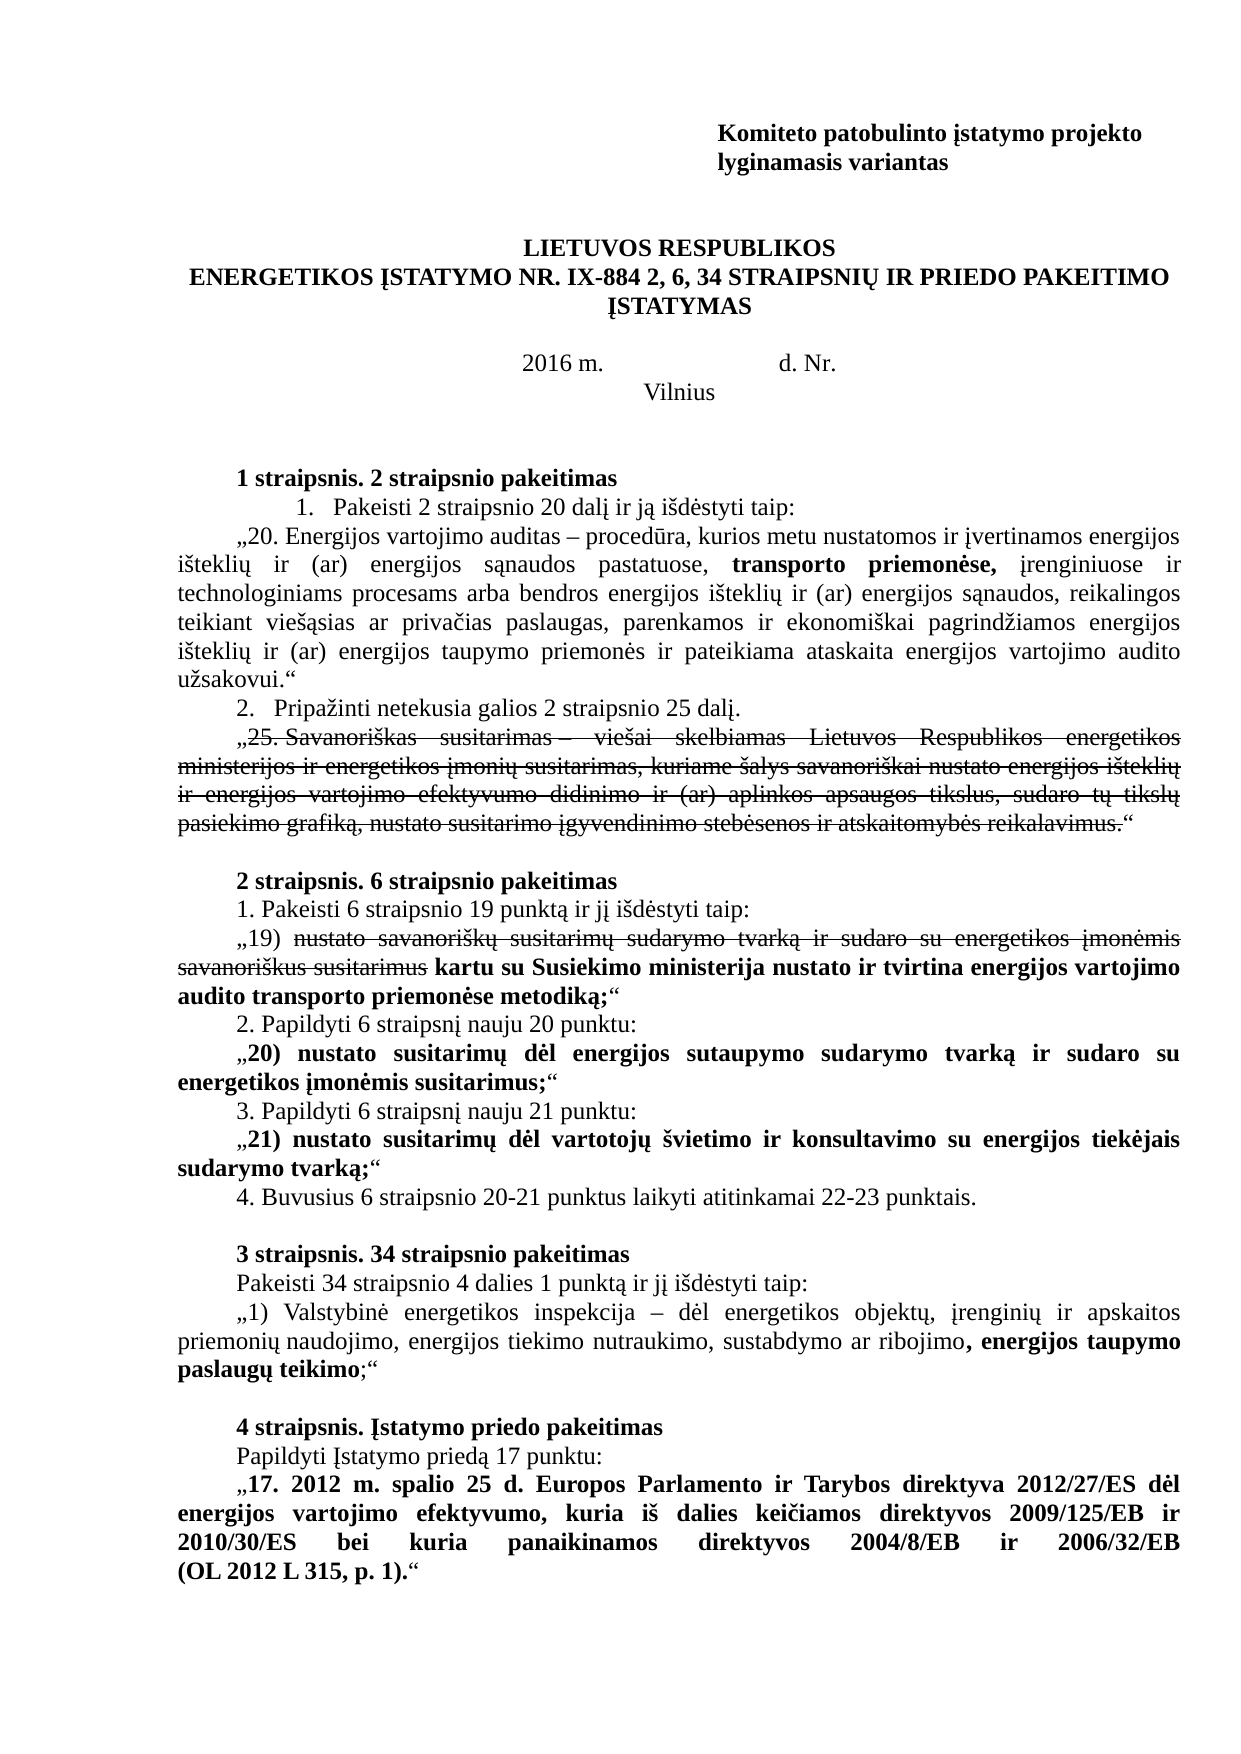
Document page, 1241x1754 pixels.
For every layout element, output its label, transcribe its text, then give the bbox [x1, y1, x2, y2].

text Komiteto patobulinto įstatymo projekto [582, 118, 1182, 147]
text „17. 2012 m. spalio 25 d. Europos Parlamento ir Tarybos direktyva 2012/27/ES dėl energijos vartojimo efektyvumo, kuria iš dalies keičiamos direktyvos 2009/125/EB ir 2010/30/ES bei kuria panaikinamos direktyvos 2004/8/EB ir 2006/32/EB (OL 2012 L 315, p. 1).“ [177, 1469, 1181, 1584]
text 3. Papildyti 6 straipsnį nauju 21 punktu: [177, 1096, 1181, 1124]
text Vilnius [177, 377, 1181, 406]
text „25. Savanoriškas susitarimas – viešai skelbiamas Lietuvos Respublikos energetikos ministerijos ir energetikos įmonių susitarimas, kuriame šalys savanoriškai nustato energijos išteklių ir energijos vartojimo efektyvumo didinimo ir (ar) aplinkos apsaugos tikslus, sudaro tų tikslų pasiekimo grafiką, nustato susitarimo įgyvendinimo stebėsenos ir atskaitomybės reikalavimus.“ [177, 722, 1181, 766]
text Papildyti Įstatymo priedą 17 punktu: [177, 1441, 1181, 1469]
text 1 straipsnis. 2 straipsnio pakeitimas [177, 463, 1181, 492]
text 2. Papildyti 6 straipsnį nauju 20 punktu: [177, 1009, 1181, 1038]
text „20. Energijos vartojimo auditas – procedūra, kurios metu nustatomos ir įvertinamos energijos išteklių ir (ar) energijos sąnaudos pastatuose, transporto priemonėse, įrenginiuose ir technologiniams procesams arba bendros energijos išteklių ir (ar) energijos sąnaudos, reikalingos teikiant viešąsias ar privačias paslaugas, parenkamos ir ekonomiškai pagrindžiamos energijos išteklių ir (ar) energijos taupymo priemonės ir pateikiama ataskaita energijos vartojimo audito užsakovui.“ [177, 521, 1181, 693]
text LIETUVOS RESPUBLIKOS [177, 233, 1182, 262]
text 2016 m. d. Nr. [177, 348, 1181, 377]
text 4. Buvusius 6 straipsnio 20-21 punktus laikyti atitinkamai 22-23 punktais. [177, 1182, 1181, 1211]
text 4 straipsnis. Įstatymo priedo pakeitimas [177, 1412, 1181, 1441]
text „25. Savanoriškas susitarimas – viešai skelbiamas Lietuvos Respublikos energetikos ministerijos ir energetikos įmonių susitarimas, kuriame šalys savanoriškai nustato energijos išteklių ir energijos vartojimo efektyvumo didinimo ir (ar) aplinkos apsaugos tikslus, sudaro tų tikslų pasiekimo grafiką, nustato susitarimo įgyvendinimo stebėsenos ir atskaitomybės reikalavimus.“ [177, 767, 1181, 837]
text 2 straipsnis. 6 straipsnio pakeitimas [177, 866, 1181, 894]
text „19) nustato savanoriškų susitarimų sudarymo tvarką ir sudaro su energetikos įmonėmis savanoriškus susitarimus kartu su Susiekimo ministerija nustato ir tvirtina energijos vartojimo audito transporto priemonėse metodiką;“ [177, 923, 1181, 1009]
text 3 straipsnis. 34 straipsnio pakeitimas [177, 1239, 1181, 1268]
text Pakeisti 34 straipsnio 4 dalies 1 punktą ir jį išdėstyti taip: [177, 1268, 1181, 1297]
text 1. Pakeisti 6 straipsnio 19 punktą ir jį išdėstyti taip: [177, 894, 1181, 923]
text „21) nustato susitarimų dėl vartotojų švietimo ir konsultavimo su energijos tiekėjais sudarymo tvarką;“ [177, 1124, 1181, 1182]
text ENERGETIKOS ĮSTATYMO NR. IX-884 2, 6, 34 STRAIPSNIŲ IR PRIEDO PAKEITIMO [177, 262, 1182, 291]
list Pripažinti netekusia galios 2 straipsnio 25 dalį. [236, 693, 1181, 722]
text ĮSTATYMAS [177, 291, 1182, 319]
text „20) nustato susitarimų dėl energijos sutaupymo sudarymo tvarką ir sudaro su energetikos įmonėmis susitarimus;“ [177, 1038, 1181, 1096]
text „1) Valstybinė energetikos inspekcija – dėl energetikos objektų, įrenginių ir apskaitos priemonių naudojimo, energijos tiekimo nutraukimo, sustabdymo ar ribojimo, energijos taupymo paslaugų teikimo;“ [177, 1297, 1181, 1383]
text lyginamasis variantas [582, 147, 1182, 176]
list Pakeisti 2 straipsnio 20 dalį ir ją išdėstyti taip: [236, 492, 1181, 521]
